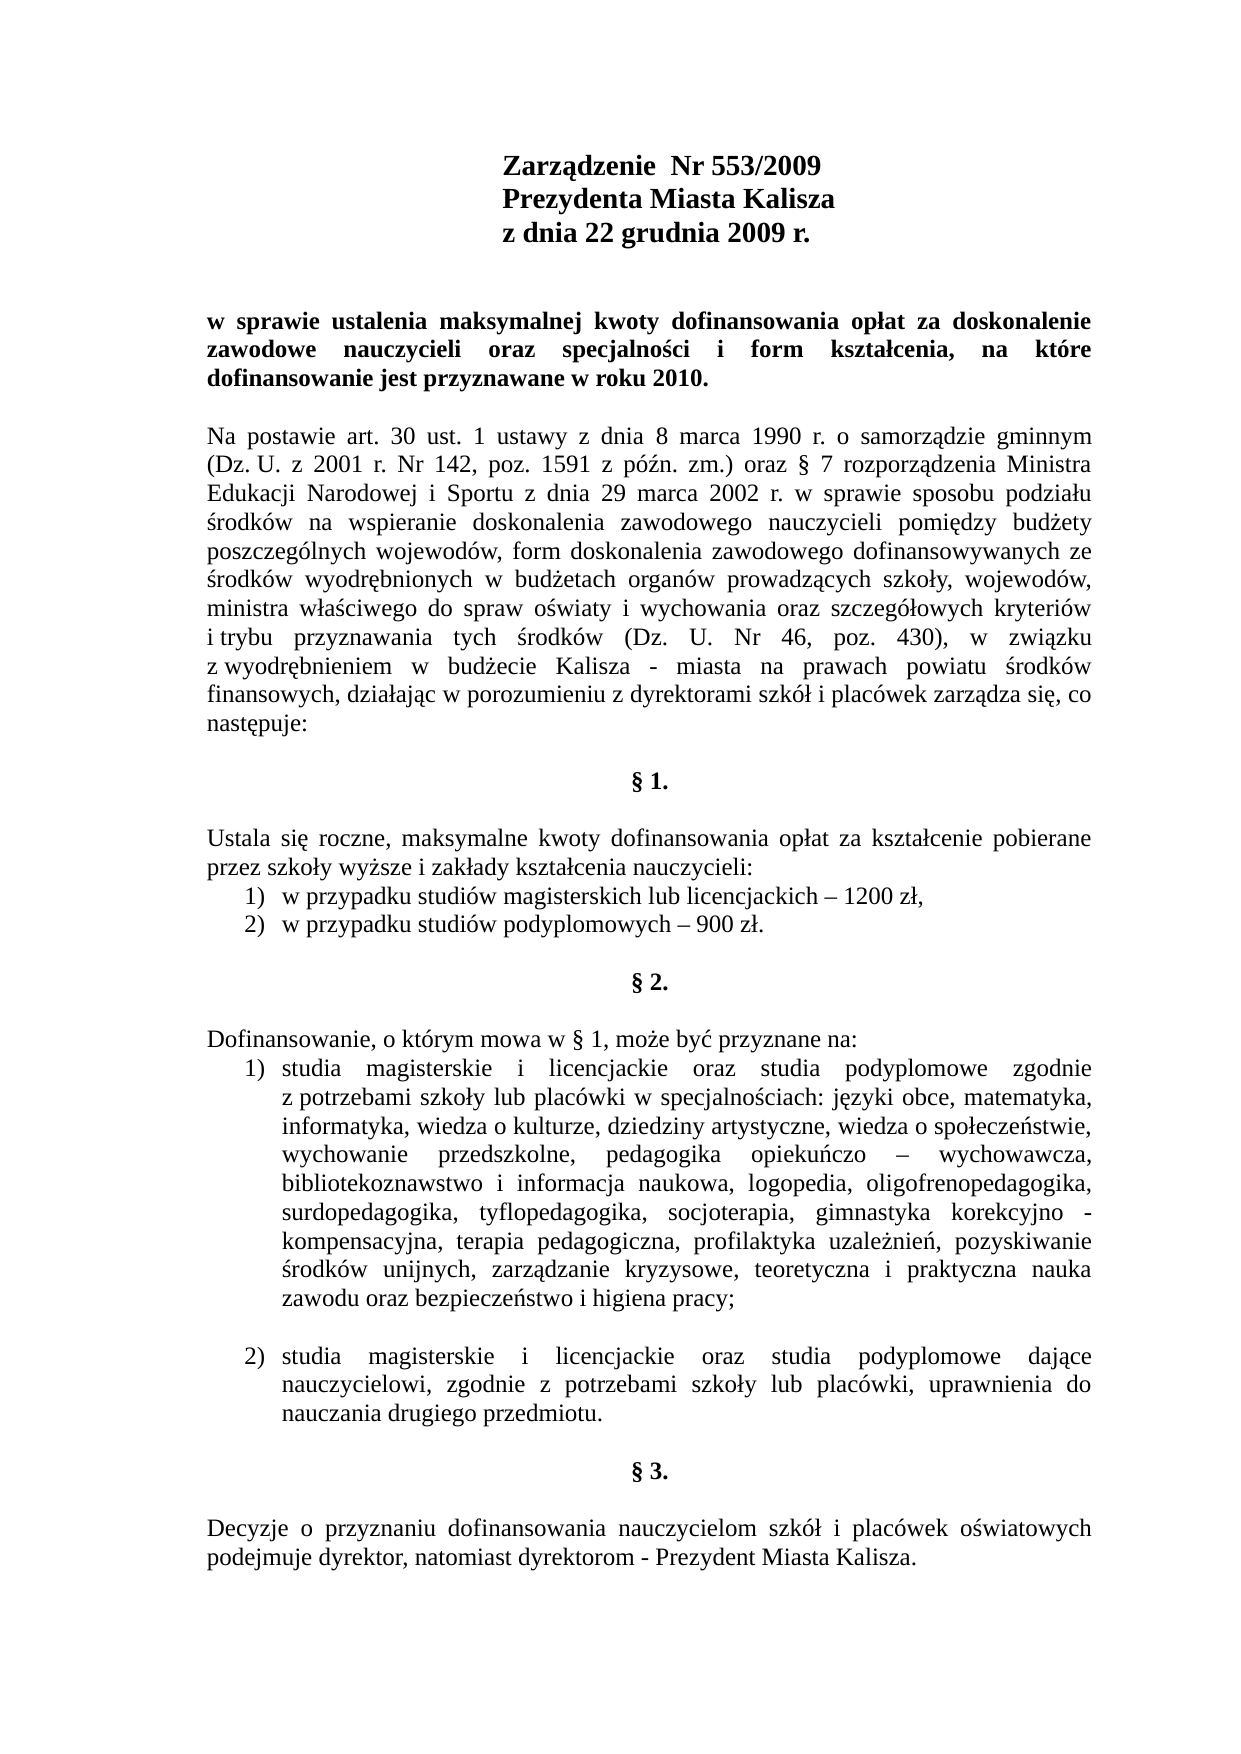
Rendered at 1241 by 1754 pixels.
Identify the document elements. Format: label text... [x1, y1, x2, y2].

text Na postawie art. 30 ust. 1 ustawy z dnia 8 marca 1990 r. o samorządzie gminnym (Dz. U. z 2001 r. Nr 142, poz. 1591 z późn. zm.) oraz § 7 rozporządzenia Ministra Edukacji Narodowej i Sportu z dnia 29 marca 2002 r. w sprawie sposobu podziału środków na wspieranie doskonalenia zawodowego nauczycieli pomiędzy budżety poszczególnych wojewodów, form doskonalenia zawodowego dofinansowywanych ze środków wyodrębnionych w budżetach organów prowadzących szkoły, wojewodów, ministra właściwego do spraw oświaty i wychowania oraz szczegółowych kryteriów i trybu przyznawania tych środków (Dz. U. Nr 46, poz. 430), w związku z wyodrębnieniem w budżecie Kalisza - miasta na prawach powiatu środków finansowych, działając w porozumieniu z dyrektorami szkół i placówek zarządza się, co następuje: [207, 421, 1092, 737]
list studia magisterskie i licencjackie oraz studia podyplomowe dające nauczycielowi, zgodnie z potrzebami szkoły lub placówki, uprawnienia do nauczania drugiego przedmiotu. [244, 1341, 1092, 1427]
text w sprawie ustalenia maksymalnej kwoty dofinansowania opłat za doskonalenie zawodowe nauczycieli oraz specjalności i form kształcenia, na które dofinansowanie jest przyznawane w roku 2010. [207, 306, 1092, 392]
list w przypadku studiów podyplomowych – 900 zł. [244, 909, 1092, 938]
text § 3. [207, 1456, 1092, 1484]
list w przypadku studiów magisterskich lub licencjackich – 1200 zł, [244, 881, 1092, 909]
list studia magisterskie i licencjackie oraz studia podyplomowe zgodnie z potrzebami szkoły lub placówki w specjalnościach: języki obce, matematyka, informatyka, wiedza o kulturze, dziedziny artystyczne, wiedza o społeczeństwie, wychowanie przedszkolne, pedagogika opiekuńczo – wychowawcza, bibliotekoznawstwo i informacja naukowa, logopedia, oligofrenopedagogika, surdopedagogika, tyflopedagogika, socjoterapia, gimnastyka korekcyjno - kompensacyjna, terapia pedagogiczna, profilaktyka uzależnień, pozyskiwanie środków unijnych, zarządzanie kryzysowe, teoretyczna i praktyczna nauka zawodu oraz bezpieczeństwo i higiena pracy; [244, 1053, 1092, 1312]
text z dnia 22 grudnia 2009 r. [207, 215, 1092, 248]
text Zarządzenie Nr 553/2009 [207, 148, 1092, 181]
text Prezydenta Miasta Kalisza [207, 181, 1092, 215]
text Ustala się roczne, maksymalne kwoty dofinansowania opłat za kształcenie pobierane przez szkoły wyższe i zakłady kształcenia nauczycieli: [207, 823, 1092, 881]
text Dofinansowanie, o którym mowa w § 1, może być przyznane na: [207, 1024, 1092, 1053]
text § 2. [207, 967, 1092, 996]
text § 1. [207, 766, 1092, 794]
text Decyzje o przyznaniu dofinansowania nauczycielom szkół i placówek oświatowych podejmuje dyrektor, natomiast dyrektorom - Prezydent Miasta Kalisza. [207, 1513, 1092, 1571]
